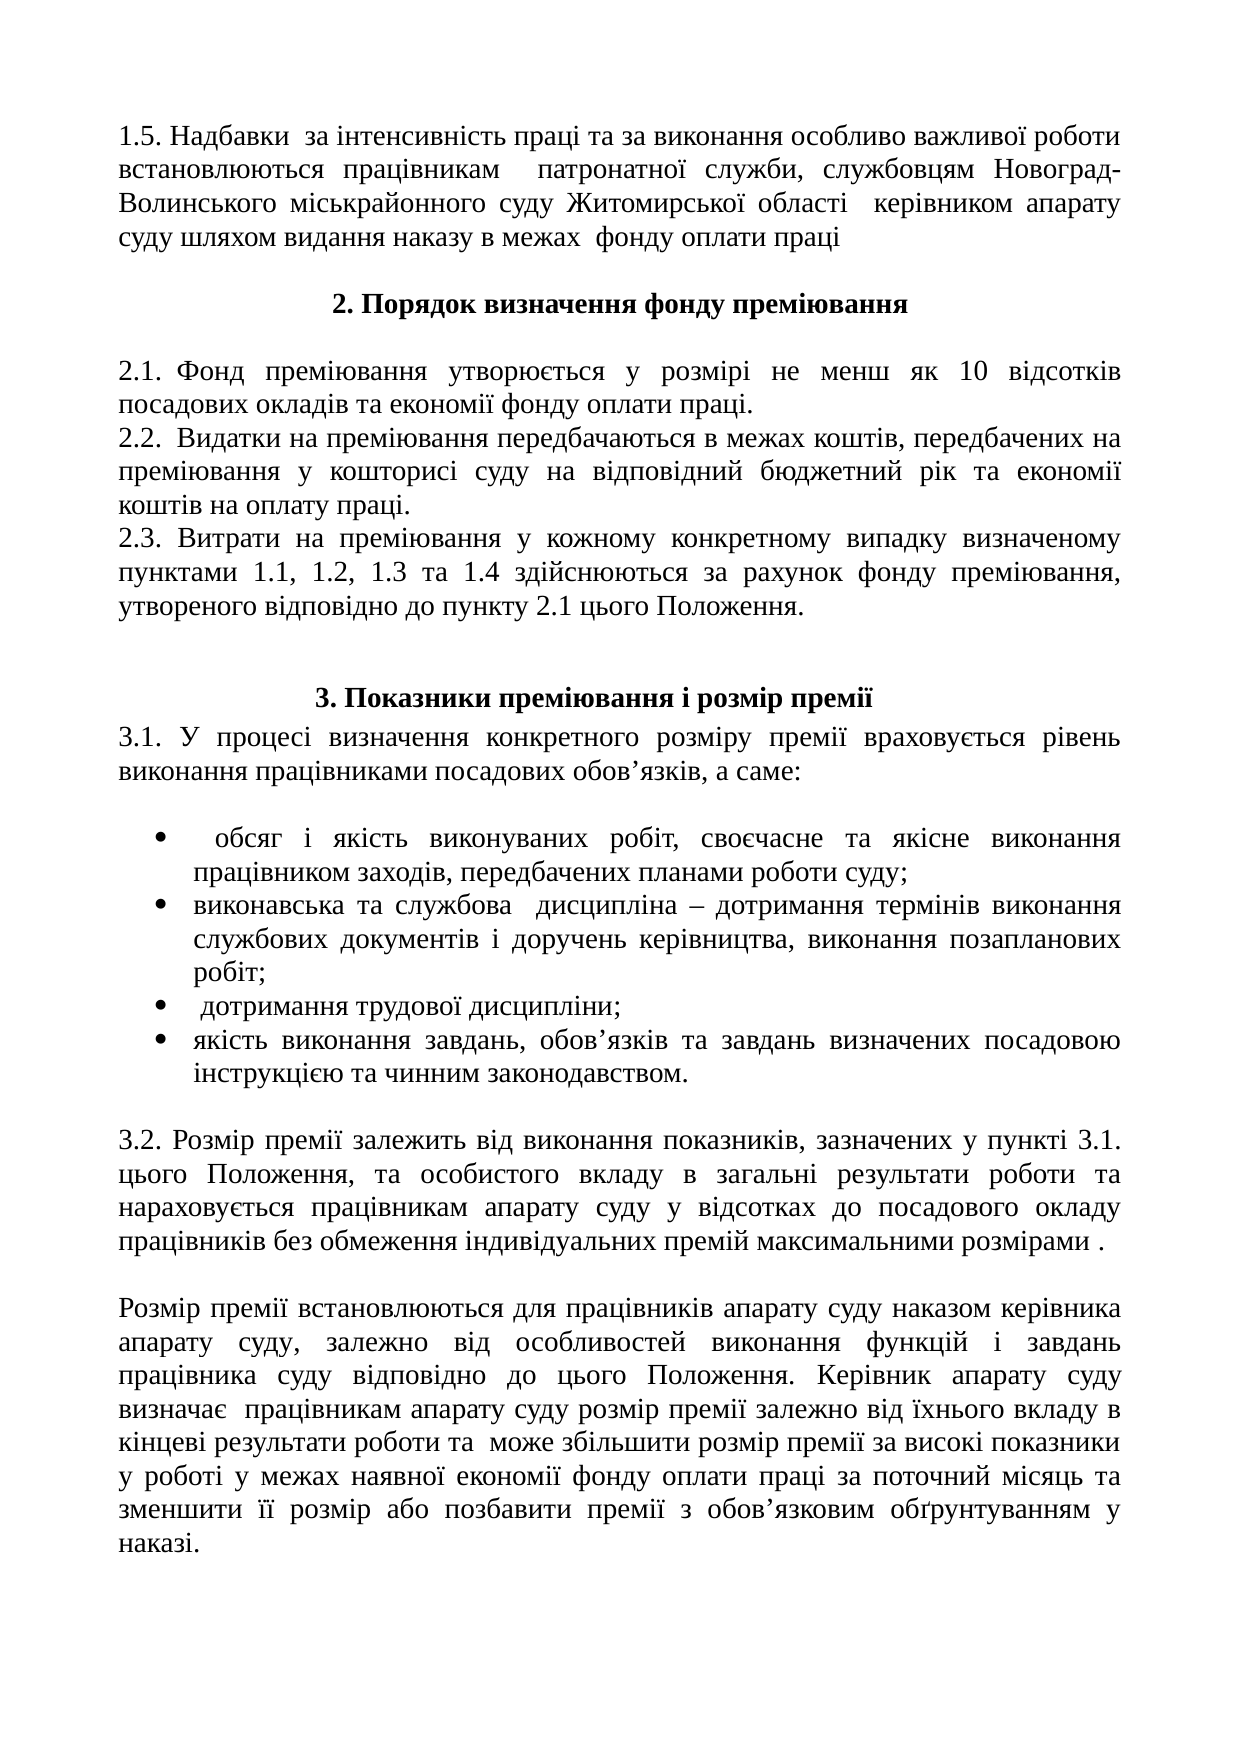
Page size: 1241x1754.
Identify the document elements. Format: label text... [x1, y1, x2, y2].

list дотримання трудової дисципліни; [156, 988, 1122, 1022]
text 2.1. Фонд преміювання утворюється у розмірі не менш як 10 відсотків посадових окладів та економії фонду оплати праці. [118, 353, 1122, 420]
text 2.2. Видатки на преміювання передбачаються в межах коштів, передбачених на преміювання у кошторисі суду на відповідний бюджетний рік та економії коштів на оплату праці. [118, 420, 1122, 521]
list якість виконання завдань, обов’язків та завдань визначених посадовою інструкцією та чинним законодавством. [156, 1022, 1122, 1089]
text 3.1. У процесі визначення конкретного розміру премії враховується рівень виконання працівниками посадових обов’язків, а саме: [118, 719, 1122, 787]
subtitle 3. Показники преміювання і розмір премії [118, 680, 1122, 713]
text 3.2. Розмір премії залежить від виконання показників, зазначених у пункті 3.1. цього Положення, та особистого вкладу в загальні результати роботи та нараховується працівникам апарату суду у відсотках до посадового окладу працівників без обмеження індивідуальних премій максимальними розмірами . [118, 1122, 1122, 1257]
text 2. Порядок визначення фонду преміювання [118, 286, 1122, 319]
text Розмір премії встановлюються для працівників апарату суду наказом керівника апарату суду, залежно від особливостей виконання функцій і завдань працівника суду відповідно до цього Положення. Керівник апарату суду визначає працівникам апарату суду розмір премії залежно від їхнього вкладу в кінцеві результати роботи та може збільшити розмір премії за високі показники у роботі у межах наявної економії фонду оплати праці за поточний місяць та зменшити її розмір або позбавити премії з обов’язковим обґрунтуванням у наказі. [118, 1290, 1122, 1558]
list обсяг і якість виконуваних робіт, своєчасне та якісне виконання працівником заходів, передбачених планами роботи суду; [156, 820, 1122, 887]
text 1.5. Надбавки за інтенсивність праці та за виконання особливо важливої роботи встановлюються працівникам патронатної служби, службовцям Новоград-Волинського міськрайонного суду Житомирської області керівником апарату суду шляхом видання наказу в межах фонду оплати праці [118, 118, 1122, 252]
text 2.3. Витрати на преміювання у кожному конкретному випадку визначеному пунктами 1.1, 1.2, 1.3 та 1.4 здійснюються за рахунок фонду преміювання, утвореного відповідно до пункту 2.1 цього Положення. [118, 521, 1122, 621]
list виконавська та службова дисципліна – дотримання термінів виконання службових документів і доручень керівництва, виконання позапланових робіт; [156, 887, 1122, 988]
